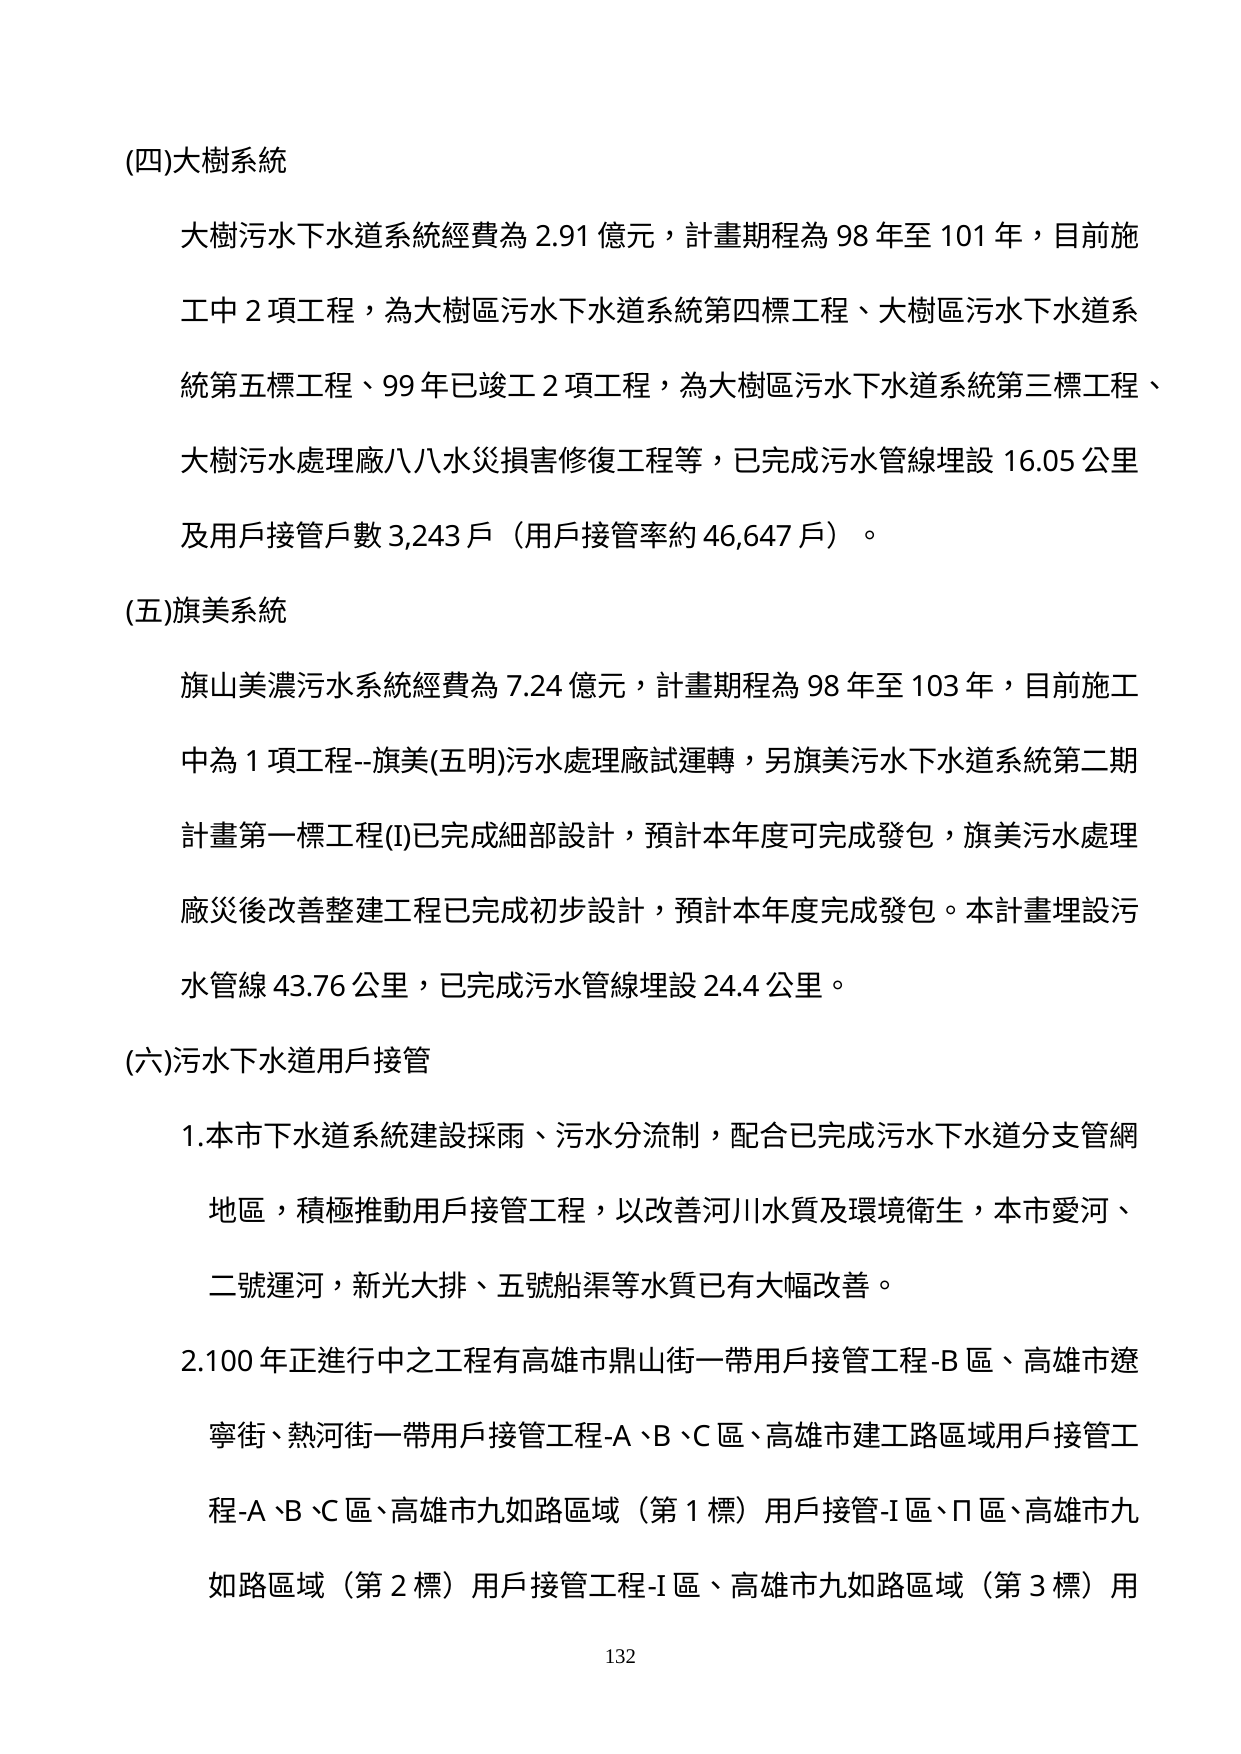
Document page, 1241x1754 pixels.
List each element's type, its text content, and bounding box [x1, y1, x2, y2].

text 2.100年正進行中之工程有高雄市鼎山街一帶用戶接管工程-B區、高雄市遼寧街、熱河街一帶用戶接管工程-A、B、C區、高雄市建工路區域用戶接管工程-A、B、C區、高雄市九如路區域（第1標）用戶接管-Ι區、Π區、高雄市九如路區域（第2標）用戶接管工程-Ι區、高雄市九如路區域（第3標）用 [180, 1321, 1140, 1621]
text (五)旗美系統 [125, 571, 1140, 646]
text (六)污水下水道用戶接管 [125, 1021, 1140, 1096]
text 旗山美濃污水系統經費為7.24億元，計畫期程為98年至103年，目前施工中為1項工程--旗美(五明)污水處理廠試運轉，另旗美污水下水道系統第二期計畫第一標工程(I)已完成細部設計，預計本年度可完成發包，旗美污水處理廠災後改善整建工程已完成初步設計，預計本年度完成發包。本計畫埋設污水管線43.76公里，已完成污水管線埋設24.4公里。 [180, 646, 1140, 1021]
text (四)大樹系統 [125, 121, 1140, 196]
text 1.本市下水道系統建設採雨、污水分流制，配合已完成污水下水道分支管網地區，積極推動用戶接管工程，以改善河川水質及環境衛生，本市愛河、二號運河，新光大排、五號船渠等水質已有大幅改善。 [180, 1096, 1140, 1321]
text 大樹污水下水道系統經費為2.91億元，計畫期程為98年至101年，目前施工中2項工程，為大樹區污水下水道系統第四標工程、大樹區污水下水道系統第五標工程、99年已竣工2項工程，為大樹區污水下水道系統第三標工程、大樹污水處理廠八八水災損害修復工程等，已完成污水管線埋設16.05公里及用戶接管戶數3,243戶（用戶接管率約46,647戶）。 [180, 196, 1140, 571]
